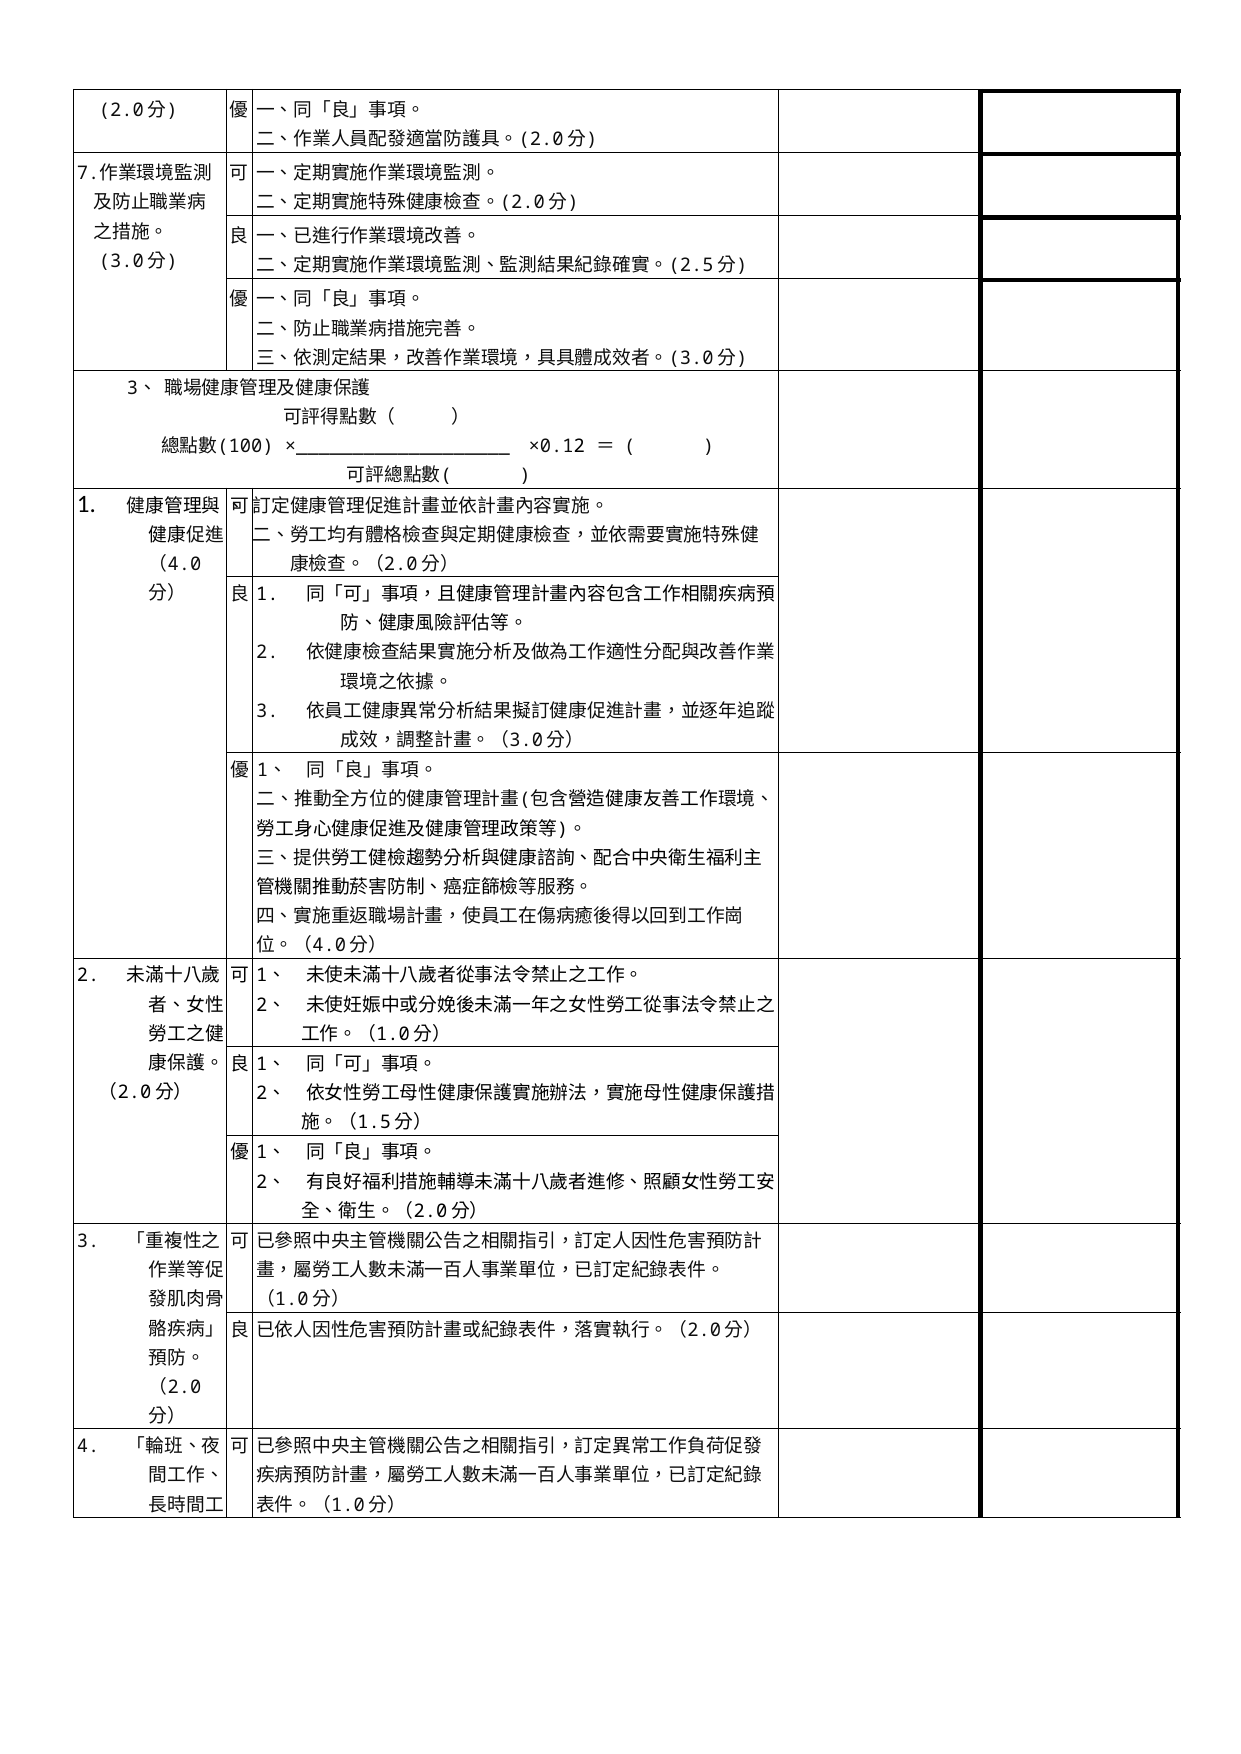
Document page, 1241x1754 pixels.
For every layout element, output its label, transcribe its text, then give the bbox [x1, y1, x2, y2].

table_cell [983, 156, 1176, 215]
table_cell [779, 1224, 978, 1312]
table_cell 良 [227, 1313, 252, 1428]
table_cell [779, 371, 978, 488]
table_cell 同「可」事項。 依女性勞工母性健康保護實施辦法，實施母性健康保護措 施。（1.5分） [253, 1047, 778, 1134]
table_cell 同「可」事項，且健康管理計畫內容包含工作相關疾病預防、健康風險評估等。 依健康檢查結果實施分析及做為工作適性分配與改善作業環境之依據。 依員工健康異常分析結果擬訂健康促進計畫，並逐年追蹤成效，調整計畫。（3.0分） [253, 577, 778, 752]
table_cell [779, 489, 978, 752]
table_cell 未使未滿十八歲者從事法令禁止之工作。 未使妊娠中或分娩後未滿一年之女性勞工從事法令禁止之 工作。（1.0分） [253, 959, 778, 1046]
table_cell (2.0分) [74, 90, 226, 152]
table_cell 良 [227, 216, 252, 278]
table_cell 可 [227, 153, 252, 215]
table_cell [983, 489, 1176, 752]
table_cell 未滿十八歲者、女性勞工之健康保護。 （2.0分） [74, 959, 226, 1223]
table_cell [779, 1313, 978, 1428]
table_cell 可 [227, 489, 252, 576]
table_cell 可 [227, 1224, 252, 1312]
table_cell 健康管理與健康促進（4.0分） [74, 489, 226, 957]
table_cell 優 [227, 90, 252, 152]
table_cell [983, 1429, 1176, 1517]
table_cell 一、定期實施作業環境監測。 二、定期實施特殊健康檢查。(2.0分) [253, 153, 778, 215]
table_cell 一、同「良」事項。 二、作業人員配發適當防護具。(2.0分) [253, 90, 778, 152]
table_cell 良 [227, 1047, 252, 1134]
table_cell 可 [227, 1429, 252, 1517]
table_cell 一、已進行作業環境改善。 二、定期實施作業環境監測、監測結果紀錄確實。(2.5分) [253, 216, 778, 278]
table_cell 良 [227, 577, 252, 752]
table_cell [983, 93, 1176, 152]
table_cell [983, 1224, 1176, 1312]
table_cell 同「良」事項。 有良好福利措施輔導未滿十八歲者進修、照顧女性勞工安 全、衛生。（2.0分） [253, 1136, 778, 1223]
table_cell [983, 282, 1176, 370]
table_cell 「輪班、夜間工作、長時間工 [74, 1429, 226, 1517]
table_cell 同「良」事項。 二、推動全方位的健康管理計畫(包含營造健康友善工作環境、勞工身心健康促進及健康管理政策等)。 三、提供勞工健檢趨勢分析與健康諮詢、配合中央衛生福利主管機關推動菸害防制、癌症篩檢等服務。 四、實施重返職場計畫，使員工在傷病癒後得以回到工作崗位。（4.0分） [253, 753, 778, 957]
table_cell [779, 753, 978, 957]
table_cell [983, 371, 1176, 488]
table_cell 已參照中央主管機關公告之相關指引，訂定異常工作負荷促發疾病預防計畫，屬勞工人數未滿一百人事業單位，已訂定紀錄表件。（1.0分） [253, 1429, 778, 1517]
table_cell [983, 220, 1176, 278]
table_cell 一、同「良」事項。 二、防止職業病措施完善。 三、依測定結果，改善作業環境，具具體成效者。(3.0分) [253, 279, 778, 370]
table_cell [983, 1313, 1176, 1428]
table_cell 職場健康管理及健康保護 可評得點數（ ） 總點數(100) ×___________________ ×0.12 ＝ ( ) 可評總點數( ) [74, 371, 778, 488]
table_cell [779, 1429, 978, 1517]
table_cell 優 [227, 279, 252, 370]
table_cell [779, 153, 978, 215]
table_cell [779, 216, 978, 278]
table_cell 已依人因性危害預防計畫或紀錄表件，落實執行。（2.0分） [253, 1313, 778, 1428]
table_cell 「重複性之作業等促發肌肉骨骼疾病」預防。（2.0分） [74, 1224, 226, 1428]
table_cell [779, 279, 978, 370]
table_cell 已參照中央主管機關公告之相關指引，訂定人因性危害預防計畫，屬勞工人數未滿一百人事業單位，已訂定紀錄表件。（1.0分） [253, 1224, 778, 1312]
table_cell [779, 959, 978, 1223]
table_cell 訂定健康管理促進計畫並依計畫內容實施。 二、勞工均有體格檢查與定期健康檢查，並依需要實施特殊健康檢查。（2.0分） [253, 489, 778, 576]
table_cell 可 [227, 959, 252, 1046]
table_cell [983, 959, 1176, 1223]
table_cell [983, 753, 1176, 957]
table_cell 7.作業環境監測及防止職業病之措施。 (3.0分) [74, 153, 226, 370]
table_cell 優 [227, 753, 252, 957]
table_cell [779, 90, 978, 152]
table_cell 優 [227, 1136, 252, 1223]
